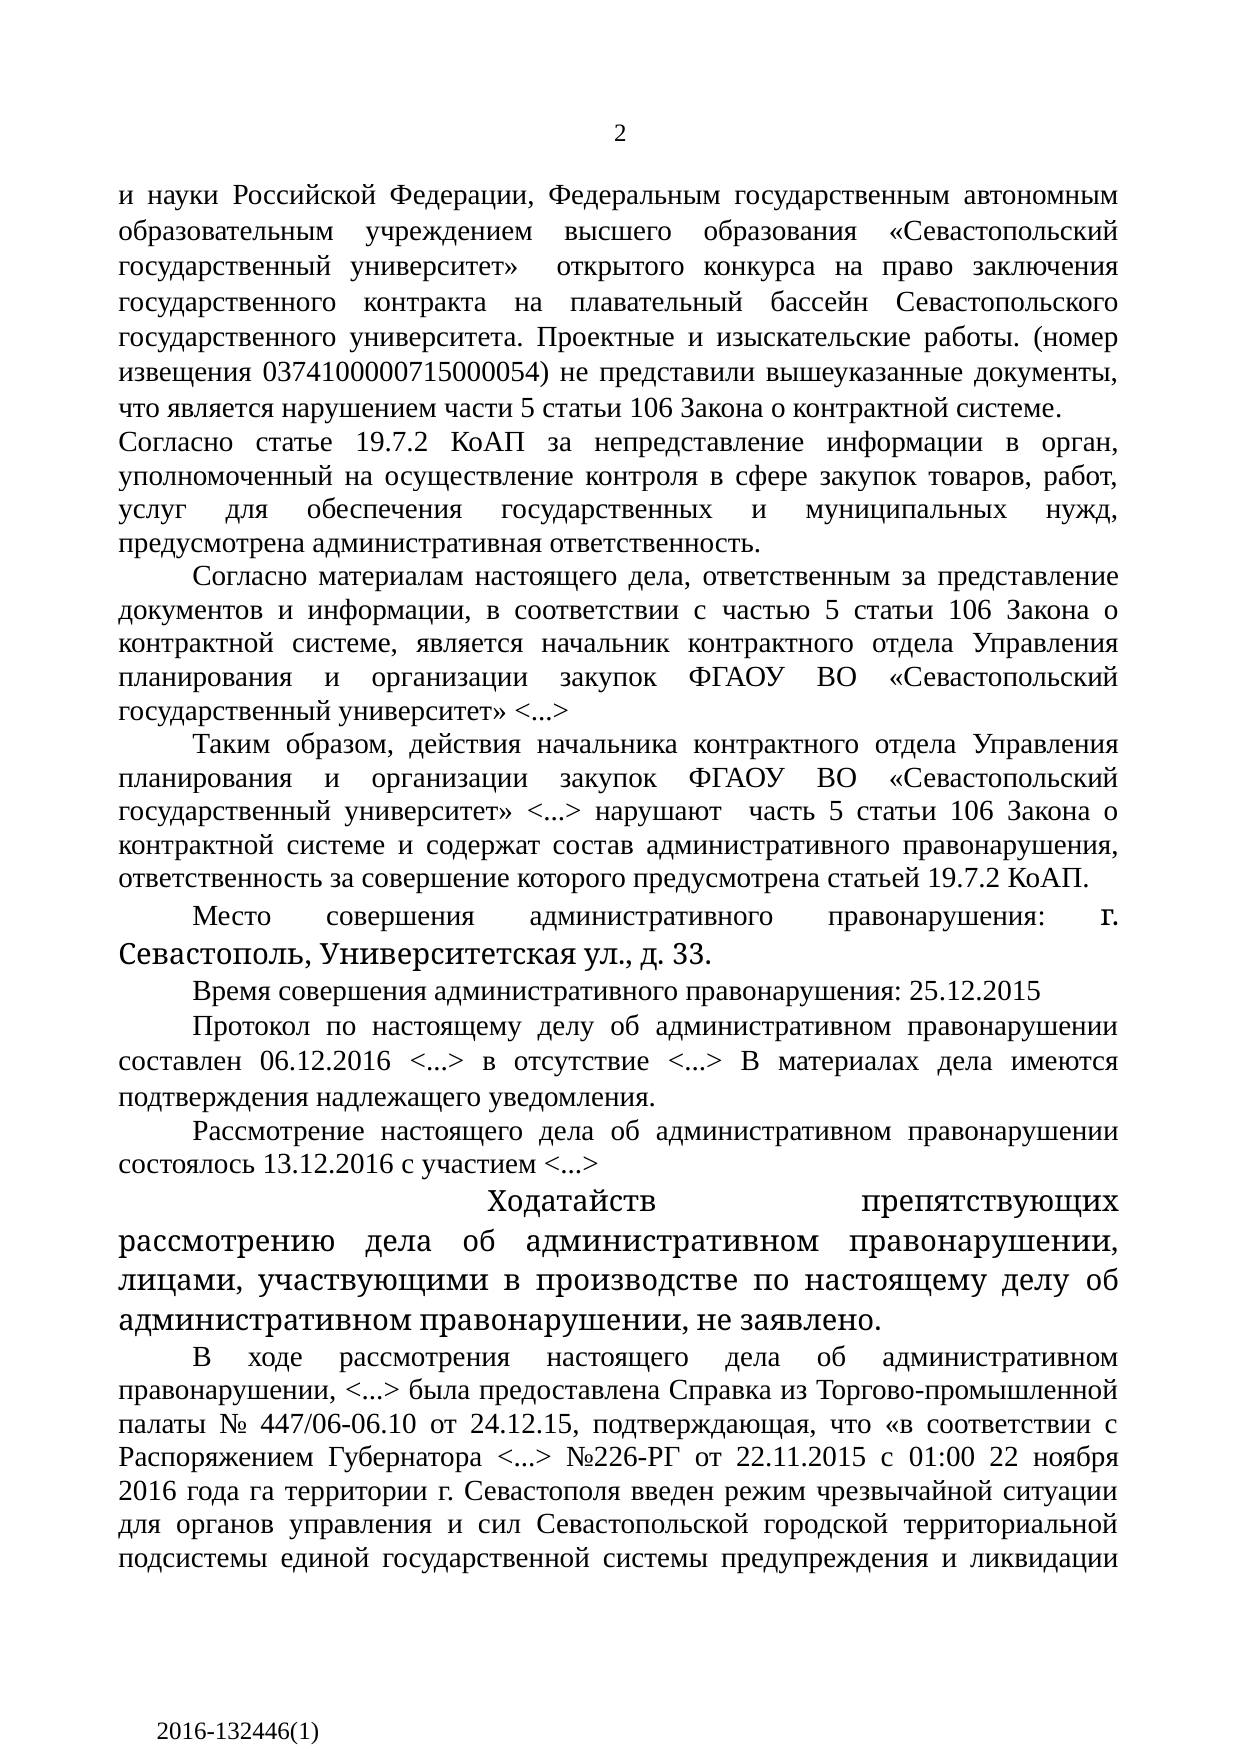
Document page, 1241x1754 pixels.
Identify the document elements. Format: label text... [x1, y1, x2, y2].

text Место совершения административного правонарушения: г. Севастополь, Университетская ул., д. 33. [118, 894, 1119, 973]
text Время совершения административного правонарушения: 25.12.2015 [118, 973, 1119, 1007]
text Таким образом, действия начальника контрактного отдела Управления планирования и организации закупок ФГАОУ ВО «Севастопольский государственный университет» <...> нарушают часть 5 статьи 106 Закона о контрактной системе и содержат состав административного правонарушения, ответственность за совершение которого предусмотрена статьей 19.7.2 КоАП. [118, 726, 1119, 894]
text Согласно материалам настоящего дела, ответственным за представление документов и информации, в соответствии с частью 5 статьи 106 Закона о контрактной системе, является начальник контрактного отдела Управления планирования и организации закупок ФГАОУ ВО «Севастопольский государственный университет» <...> [118, 558, 1119, 726]
text В ходе рассмотрения настоящего дела об административном правонарушении, <...> была предоставлена Справка из Торгово-промышленной палаты № 447/06-06.10 от 24.12.15, подтверждающая, что «в соответствии с Распоряжением Губернатора <...> №226-РГ от 22.11.2015 с 01:00 22 ноября 2016 года га территории г. Севастополя введен режим чрезвычайной ситуации для органов управления и сил Севастопольской городской территориальной подсистемы единой государственной системы предупреждения и ликвидации [118, 1339, 1119, 1574]
text и науки Российской Федерации, Федеральным государственным автономным образовательным учреждением высшего образования «Севастопольский государственный университет» открытого конкурса на право заключения государственного контракта на плавательный бассейн Севастопольского государственного университета. Проектные и изыскательские работы. (номер извещения 0374100000715000054) не представили вышеуказанные документы, что является нарушением части 5 статьи 106 Закона о контрактной системе. [118, 176, 1119, 424]
text Протокол по настоящему делу об административном правонарушении составлен 06.12.2016 <...> в отсутствие <...> В материалах дела имеются подтверждения надлежащего уведомления. [118, 1007, 1119, 1113]
text Согласно статье 19.7.2 КоАП за непредставление информации в орган, уполномоченный на осуществление контроля в сфере закупок товаров, работ, услуг для обеспечения государственных и муниципальных нужд, предусмотрена административная ответственность. [118, 424, 1119, 558]
text Ходатайств препятствующих рассмотрению дела об административном правонарушении, лицами, участвующими в производстве по настоящему делу об административном правонарушении, не заявлено. [118, 1180, 1119, 1339]
text Рассмотрение настоящего дела об административном правонарушении состоялось 13.12.2016 с участием <...> [118, 1113, 1119, 1180]
